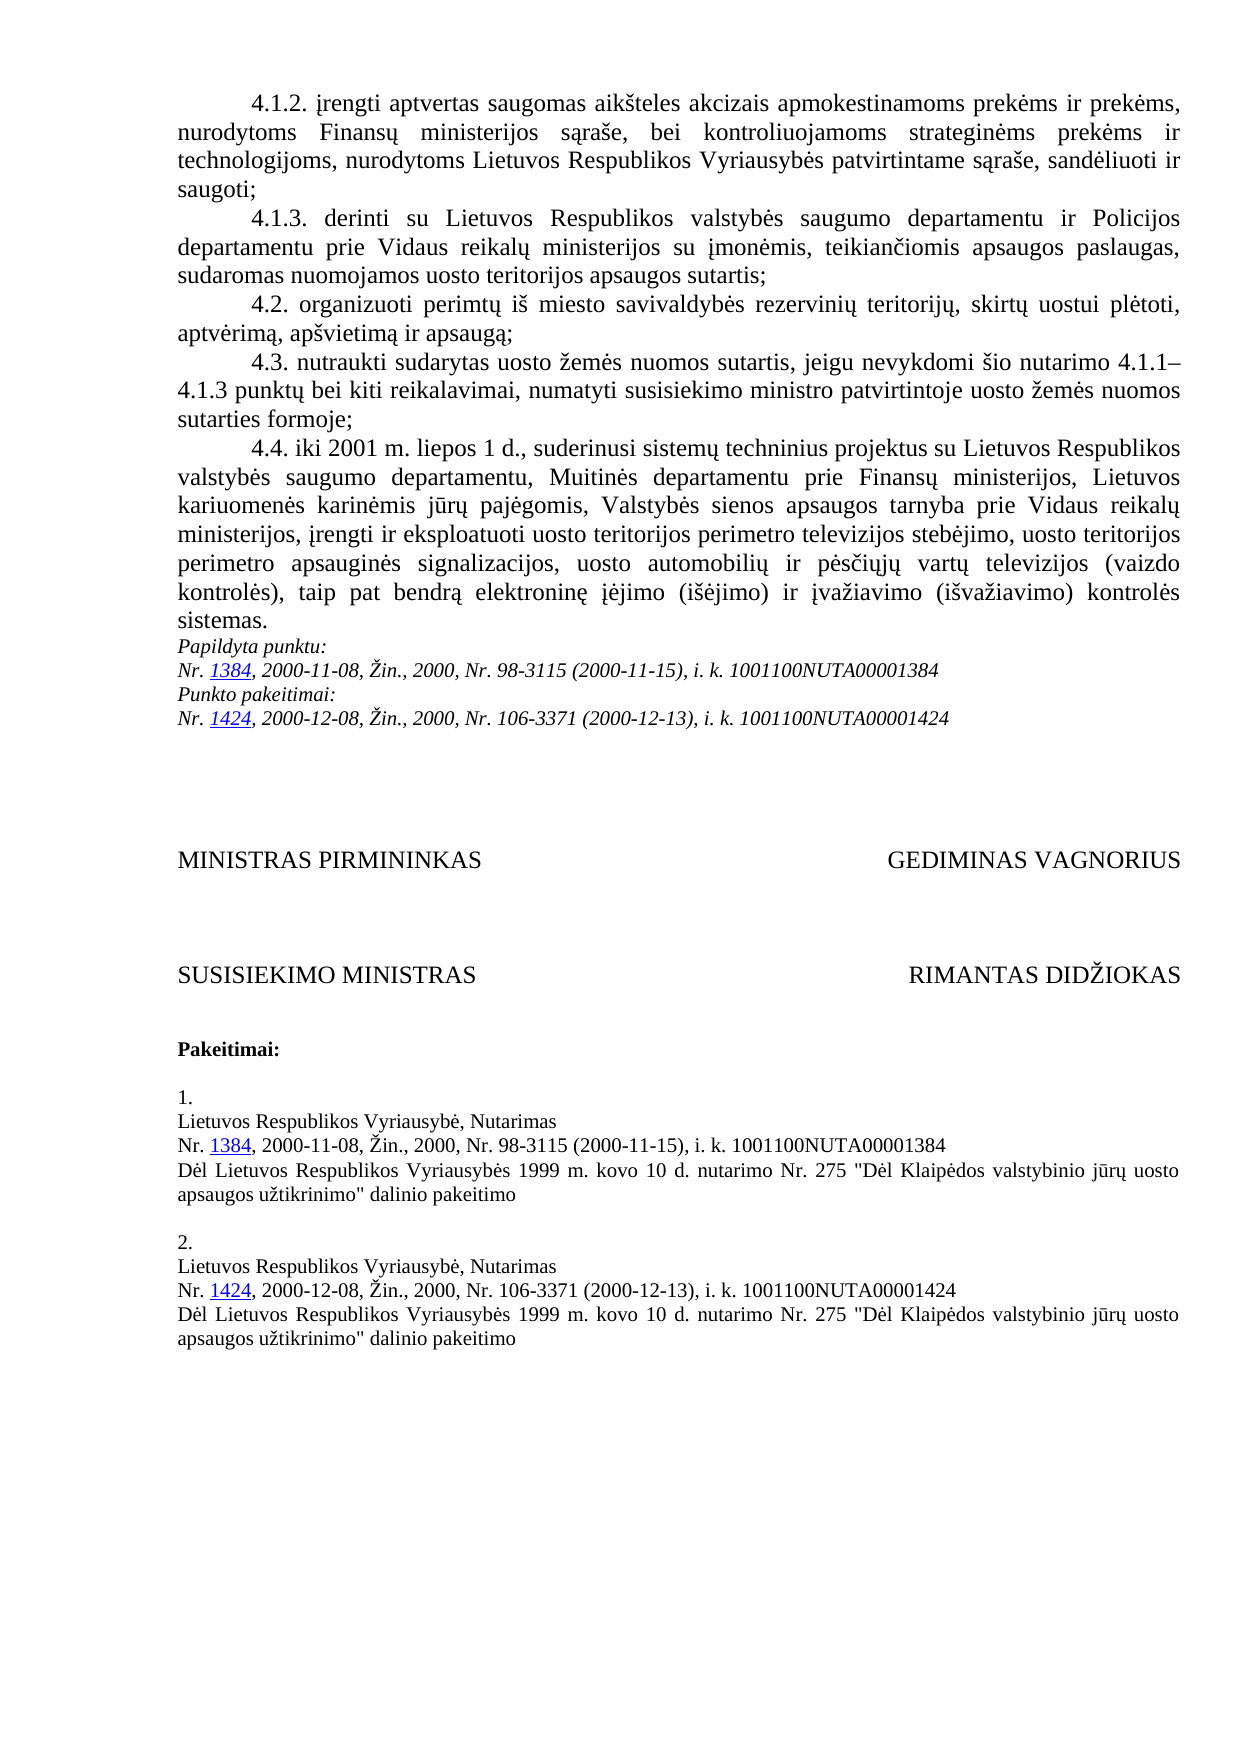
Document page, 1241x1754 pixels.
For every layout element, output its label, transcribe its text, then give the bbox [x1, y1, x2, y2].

text Susisiekimo ministras Rimantas Didžiokas [177, 960, 1181, 989]
text 1. [177, 1085, 1181, 1109]
text 4.2. organizuoti perimtų iš miesto savivaldybės rezervinių teritorijų, skirtų uostui plėtoti, aptvėrimą, apšvietimą ir apsaugą; [177, 289, 1181, 347]
text Lietuvos Respublikos Vyriausybė, Nutarimas [177, 1109, 1181, 1133]
text 2. [177, 1230, 1181, 1254]
text 4.4. iki 2001 m. liepos 1 d., suderinusi sistemų techninius projektus su Lietuvos Respublikos valstybės saugumo departamentu, Muitinės departamentu prie Finansų ministerijos, Lietuvos kariuomenės karinėmis jūrų pajėgomis, Valstybės sienos apsaugos tarnyba prie Vidaus reikalų ministerijos, įrengti ir eksploatuoti uosto teritorijos perimetro televizijos stebėjimo, uosto teritorijos perimetro apsauginės signalizacijos, uosto automobilių ir pėsčiųjų vartų televizijos (vaizdo kontrolės), taip pat bendrą elektroninę įėjimo (išėjimo) ir įvažiavimo (išvažiavimo) kontrolės sistemas. [177, 433, 1181, 634]
text Pakeitimai: [177, 1037, 1181, 1061]
text 4.3. nutraukti sudarytas uosto žemės nuomos sutartis, jeigu nevykdomi šio nutarimo 4.1.1–4.1.3 punktų bei kiti reikalavimai, numatyti susisiekimo ministro patvirtintoje uosto žemės nuomos sutarties formoje; [177, 347, 1181, 433]
text Nr. 1424, 2000-12-08, Žin., 2000, Nr. 106-3371 (2000-12-13), i. k. 1001100NUTA00001424 [177, 1278, 1181, 1302]
text Nr. 1384, 2000-11-08, Žin., 2000, Nr. 98-3115 (2000-11-15), i. k. 1001100NUTA00001384 [177, 658, 1181, 682]
text 4.1.3. derinti su Lietuvos Respublikos valstybės saugumo departamentu ir Policijos departamentu prie Vidaus reikalų ministerijos su įmonėmis, teikiančiomis apsaugos paslaugas, sudaromas nuomojamos uosto teritorijos apsaugos sutartis; [177, 203, 1181, 289]
text Ministras Pirmininkas Gediminas Vagnorius [177, 845, 1181, 874]
text 4.1.2. įrengti aptvertas saugomas aikšteles akcizais apmokestinamoms prekėms ir prekėms, nurodytoms Finansų ministerijos sąraše, bei kontroliuojamoms strateginėms prekėms ir technologijoms, nurodytoms Lietuvos Respublikos Vyriausybės patvirtintame sąraše, sandėliuoti ir saugoti; [177, 88, 1181, 203]
text Punkto pakeitimai: [177, 682, 1181, 706]
text Nr. 1384, 2000-11-08, Žin., 2000, Nr. 98-3115 (2000-11-15), i. k. 1001100NUTA00001384 [177, 1133, 1181, 1157]
text Dėl Lietuvos Respublikos Vyriausybės 1999 m. kovo 10 d. nutarimo Nr. 275 "Dėl Klaipėdos valstybinio jūrų uosto apsaugos užtikrinimo" dalinio pakeitimo [177, 1302, 1181, 1350]
text Papildyta punktu: [177, 634, 1181, 658]
text Lietuvos Respublikos Vyriausybė, Nutarimas [177, 1254, 1181, 1278]
text Dėl Lietuvos Respublikos Vyriausybės 1999 m. kovo 10 d. nutarimo Nr. 275 "Dėl Klaipėdos valstybinio jūrų uosto apsaugos užtikrinimo" dalinio pakeitimo [177, 1157, 1181, 1206]
text Nr. 1424, 2000-12-08, Žin., 2000, Nr. 106-3371 (2000-12-13), i. k. 1001100NUTA00001424 [177, 706, 1181, 730]
